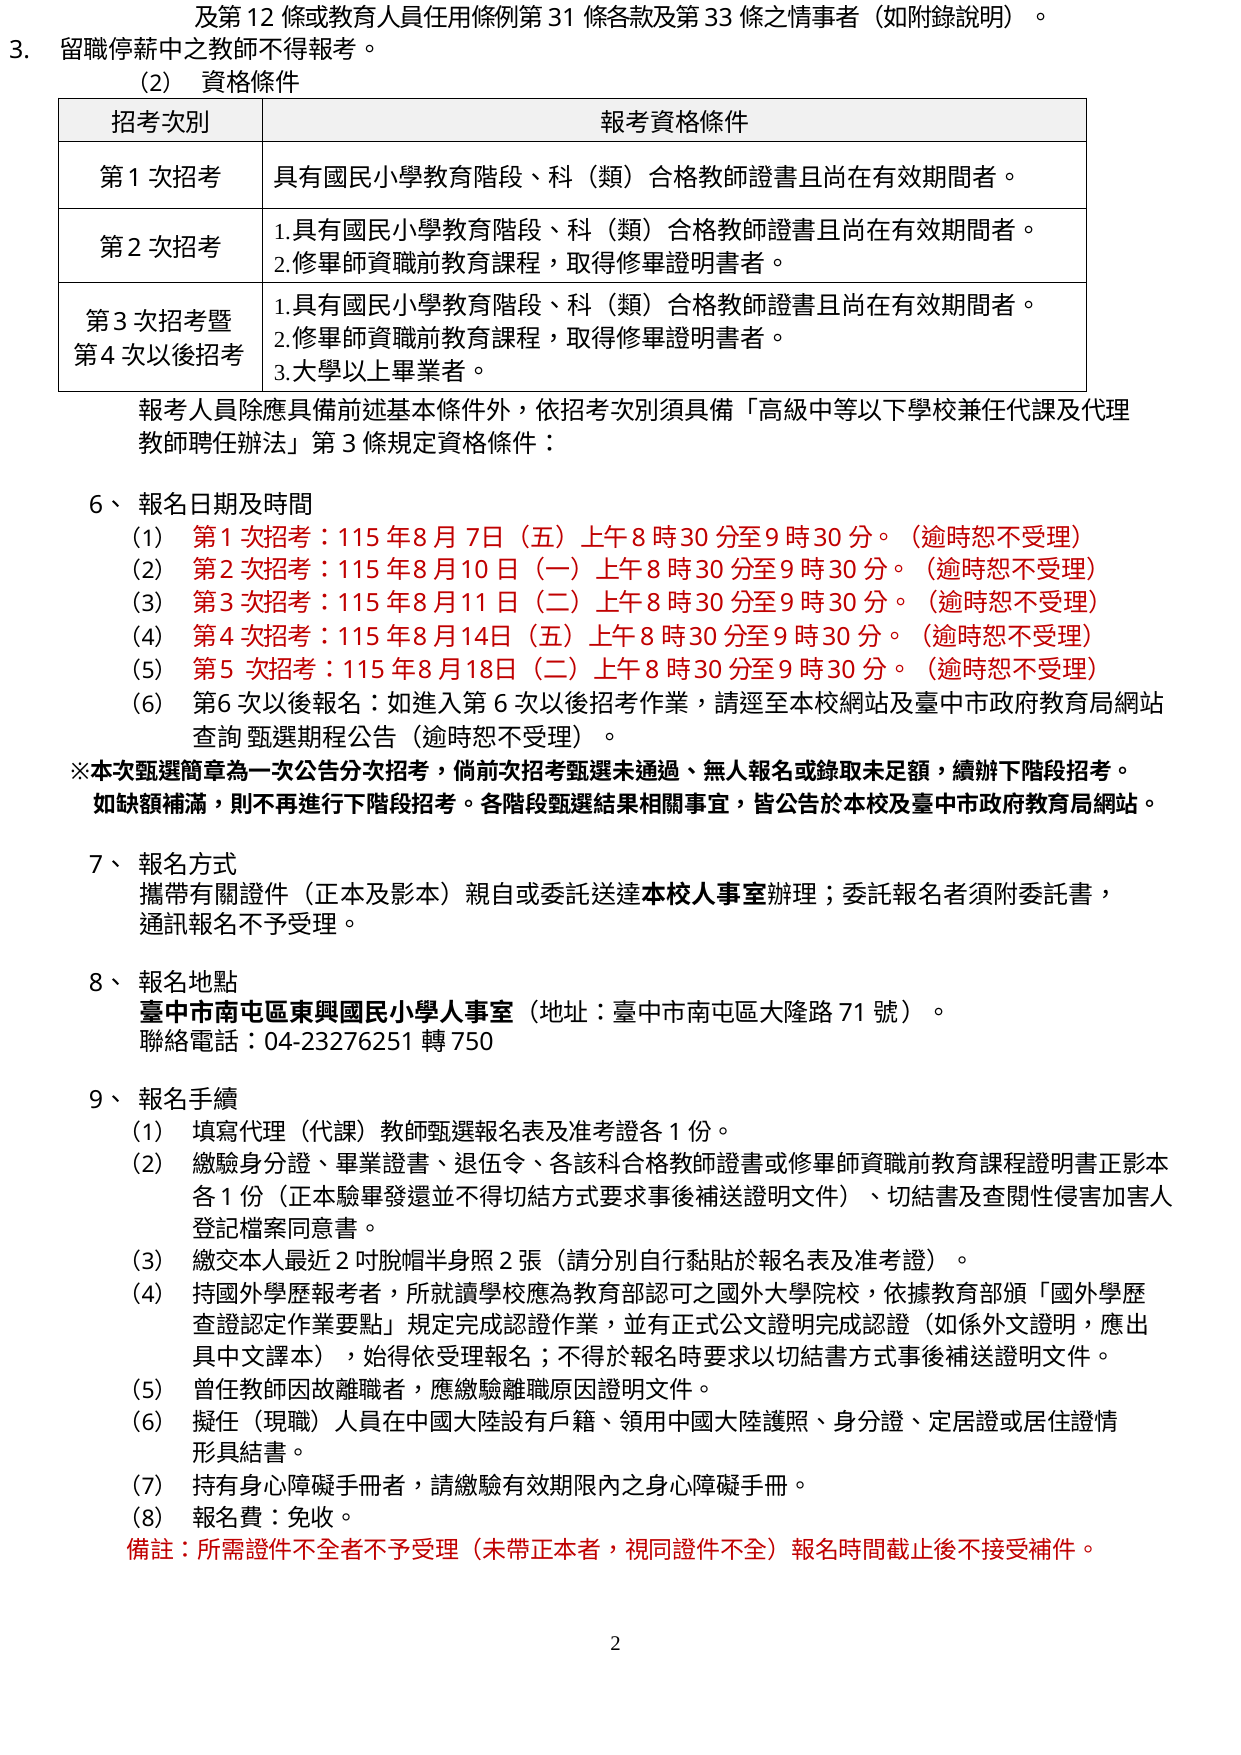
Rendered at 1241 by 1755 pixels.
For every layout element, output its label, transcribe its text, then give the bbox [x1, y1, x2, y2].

list 繳交本人最近 2 吋脫帽半身照 2 張（請分別自行黏貼於報名表及准考證）。 [118, 1244, 1182, 1276]
table_header 報考資格條件 [263, 99, 1086, 141]
text 報考人員除應具備前述基本條件外，依招考次別須具備「高級中等以下學校兼任代課及代理教師聘任辦法」第 3 條規定資格條件： [139, 393, 1139, 460]
list 報名日期及時間 [89, 487, 1182, 521]
text ※本次甄選簡章為一次公告分次招考，倘前次招考甄選未通過、無人報名或錄取未足額，續辦下階段招考。 [59, 753, 1149, 786]
table_header 招考次別 [59, 99, 262, 141]
list 擬任（現職）人員在中國大陸設有戶籍、領用中國大陸護照、身分證、定居證或居住證情形具結書。 [118, 1406, 1135, 1469]
text 臺中市南屯區東興國民小學人事室（地址：臺中市南屯區大隆路 71 號 ）。聯絡電話：04-23276251 轉 750 [139, 997, 953, 1058]
list 持有身心障礙手冊者，請繳驗有效期限內之身心障礙手冊。 [118, 1469, 1182, 1501]
table_cell 具有國民小學教育階段、科（類）合格教師證書且尚在有效期間者。 修畢師資職前教育課程，取得修畢證明書者。 [263, 209, 1086, 282]
list 報名方式 [89, 851, 1182, 879]
list 第 3 次招考：115 年 8 月 11 日（二）上午 8 時 30 分至 9 時 30 分。（逾時恕不受理） [118, 586, 1182, 618]
list 填寫代理（代課）教師甄選報名表及准考證各 1 份。 [118, 1114, 1182, 1147]
table_cell 具有國民小學教育階段、科（類）合格教師證書且尚在有效期間者。 修畢師資職前教育課程，取得修畢證明書者。 大學以上畢業者。 [263, 283, 1086, 391]
text 如缺額補滿，則不再進行下階段招考。各階段甄選結果相關事宜，皆公告於本校及臺中市政府教育局網站。 [59, 786, 1149, 820]
list 第 2 次招考：115 年 8 月 10 日（一）上午 8 時 30 分至 9 時 30 分。（逾時恕不受理） [118, 553, 1182, 586]
list 曾任教師因故離職者，應繳驗離職原因證明文件。 [118, 1372, 1182, 1404]
list 第 1 次招考：115 年 8 月 7日（五）上午 8 時 30 分至 9 時 30 分。（逾時恕不受理） [118, 521, 1182, 553]
text 備註：所需證件不全者不予受理（未帶正本者，視同證件不全）報名時間截止後不接受補件。 [126, 1533, 1114, 1565]
list 持國外學歷報考者，所就讀學校應為教育部認可之國外大學院校，依據教育部頒「國外學歷查證認定作業要點」規定完成認證作業，並有正式公文證明完成認證（如係外文證明，應出具中文譯本），始得依受理報名；不得於報名時要求以切結書方式事後補送證明文件。 [118, 1277, 1153, 1372]
list 留職停薪中之教師不得報考。 [9, 32, 1182, 65]
list 第 5 次招考：115 年 8 月 18日（二）上午 8 時 30 分至 9 時 30 分。（逾時恕不受理） [118, 652, 1182, 686]
table_cell 第 2 次招考 [59, 209, 262, 282]
list 第 4 次招考：115 年 8 月 14日（五）上午 8 時 30 分至 9 時 30 分。（逾時恕不受理） [118, 618, 1182, 652]
table_cell 第 3 次招考暨 第 4 次以後招考 [59, 283, 262, 391]
list 繳驗身分證、畢業證書、退伍令、各該科合格教師證書或修畢師資職前教育課程證明書正影本各 1 份（正本驗畢發還並不得切結方式要求事後補送證明文件）、切結書及查閱性侵害加害人登記檔案同意書。 [118, 1147, 1182, 1244]
text 及第 12 條或教育人員任用條例第 31 條各款及第 33 條之情事者（如附錄說明）。 [194, 0, 1182, 32]
table_cell 具有國民小學教育階段、科（類）合格教師證書且尚在有效期間者。 [263, 142, 1086, 207]
list 報名手續 [89, 1086, 1182, 1114]
list 報名費：免收。 [118, 1501, 1182, 1533]
list 資格條件 [126, 65, 1182, 98]
list 報名地點 [89, 968, 1182, 997]
table_cell 第 1 次招考 [59, 142, 262, 207]
text 攜帶有關證件（正本及影本）親自或委託送達本校人事室辦理；委託報名者須附委託書，通訊報名不予受理。 [139, 879, 1119, 941]
list 第6 次以後報名：如進入第 6 次以後招考作業，請逕至本校網站及臺中市政府教育局網站查詢 甄選期程公告（逾時恕不受理）。 [118, 686, 1182, 753]
